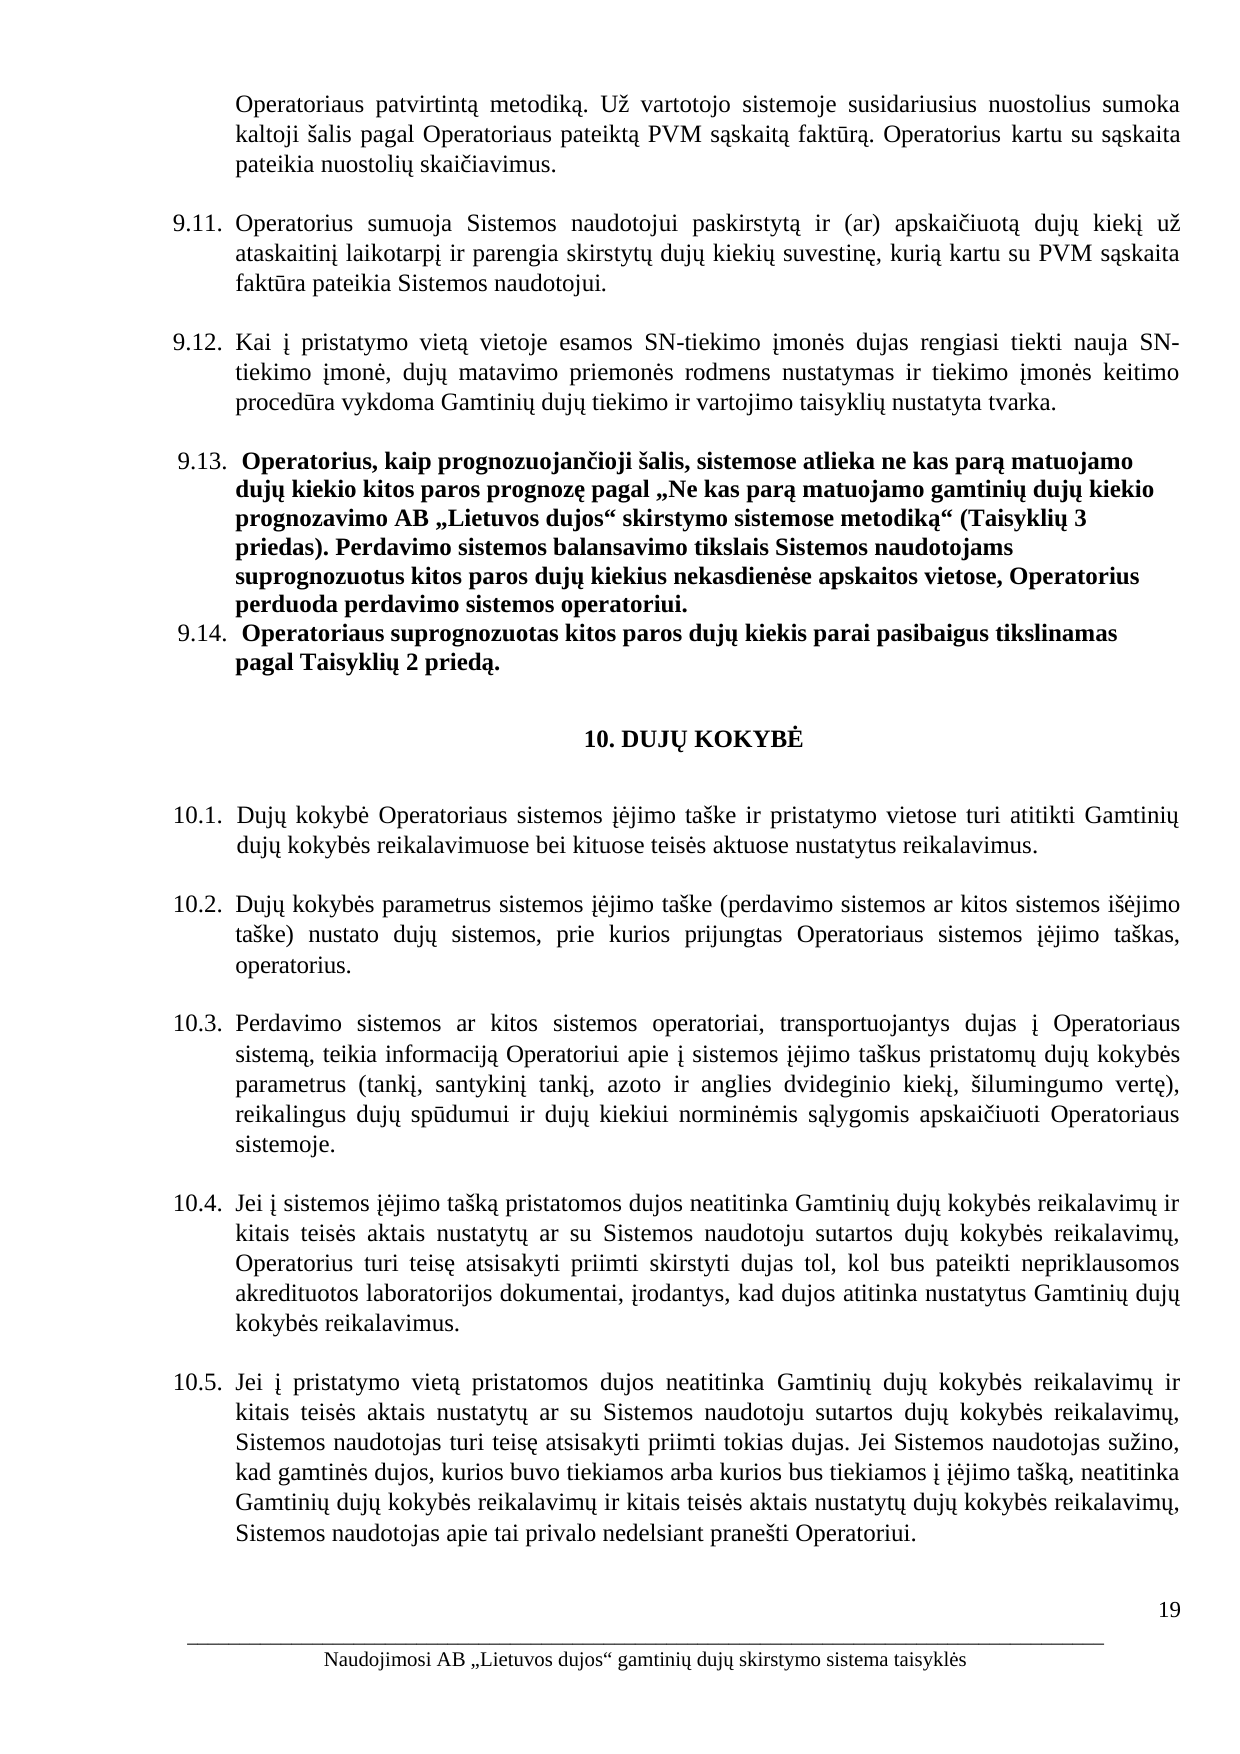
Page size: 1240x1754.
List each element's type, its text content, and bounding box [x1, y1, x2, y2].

text 9.14. Operatoriaus suprognozuotas kitos paros dujų kiekis parai pasibaigus tikslinamas pagal Taisyklių 2 priedą. [177, 618, 1181, 676]
text 9.11. Operatorius sumuoja Sistemos naudotojui paskirstytą ir (ar) apskaičiuotą dujų kiekį už ataskaitinį laikotarpį ir parengia skirstytų dujų kiekių suvestinę, kurią kartu su PVM sąskaita faktūra pateikia Sistemos naudotojui. [173, 208, 1181, 297]
text 10.1. Dujų kokybė Operatoriaus sistemos įėjimo taške ir pristatymo vietose turi atitikti Gamtinių dujų kokybės reikalavimuose bei kituose teisės aktuose nustatytus reikalavimus. [173, 801, 1181, 859]
text 9.12. Kai į pristatymo vietą vietoje esamos SN-tiekimo įmonės dujas rengiasi tiekti nauja SN-tiekimo įmonė, dujų matavimo priemonės rodmens nustatymas ir tiekimo įmonės keitimo procedūra vykdoma Gamtinių dujų tiekimo ir vartojimo taisyklių nustatyta tvarka. [173, 327, 1181, 416]
text 10.3. Perdavimo sistemos ar kitos sistemos operatoriai, transportuojantys dujas į Operatoriaus sistemą, teikia informaciją Operatoriui apie į sistemos įėjimo taškus pristatomų dujų kokybės parametrus (tankį, santykinį tankį, azoto ir anglies dvideginio kiekį, šilumingumo vertę), reikalingus dujų spūdumui ir dujų kiekiui norminėmis sąlygomis apskaičiuoti Operatoriaus sistemoje. [173, 1008, 1181, 1158]
text 10.4. Jei į sistemos įėjimo tašką pristatomos dujos neatitinka Gamtinių dujų kokybės reikalavimų ir kitais teisės aktais nustatytų ar su Sistemos naudotoju sutartos dujų kokybės reikalavimų, Operatorius turi teisę atsisakyti priimti skirstyti dujas tol, kol bus pateikti nepriklausomos akredituotos laboratorijos dokumentai, įrodantys, kad dujos atitinka nustatytus Gamtinių dujų kokybės reikalavimus. [173, 1188, 1181, 1337]
text 10. DUJŲ KOKYBĖ [148, 724, 1181, 752]
text 10.5. Jei į pristatymo vietą pristatomos dujos neatitinka Gamtinių dujų kokybės reikalavimų ir kitais teisės aktais nustatytų ar su Sistemos naudotoju sutartos dujų kokybės reikalavimų, Sistemos naudotojas turi teisę atsisakyti priimti tokias dujas. Jei Sistemos naudotojas sužino, kad gamtinės dujos, kurios buvo tiekiamos arba kurios bus tiekiamos į įėjimo tašką, neatitinka Gamtinių dujų kokybės reikalavimų ir kitais teisės aktais nustatytų dujų kokybės reikalavimų, Sistemos naudotojas apie tai privalo nedelsiant pranešti Operatoriui. [173, 1367, 1181, 1546]
text 10.2. Dujų kokybės parametrus sistemos įėjimo taške (perdavimo sistemos ar kitos sistemos išėjimo taške) nustato dujų sistemos, prie kurios prijungtas Operatoriaus sistemos įėjimo taškas, operatorius. [173, 889, 1181, 978]
text 9.13. Operatorius, kaip prognozuojančioji šalis, sistemose atlieka ne kas parą matuojamo dujų kiekio kitos paros prognozę pagal „Ne kas parą matuojamo gamtinių dujų kiekio prognozavimo AB „Lietuvos dujos“ skirstymo sistemose metodiką“ (Taisyklių 3 priedas). Perdavimo sistemos balansavimo tikslais Sistemos naudotojams suprognozuotus kitos paros dujų kiekius nekasdienėse apskaitos vietose, Operatorius perduoda perdavimo sistemos operatoriui. [177, 446, 1181, 618]
text Operatoriaus patvirtintą metodiką. Už vartotojo sistemoje susidariusius nuostolius sumoka kaltoji šalis pagal Operatoriaus pateiktą PVM sąskaitą faktūrą. Operatorius kartu su sąskaita pateikia nuostolių skaičiavimus. [173, 89, 1181, 178]
